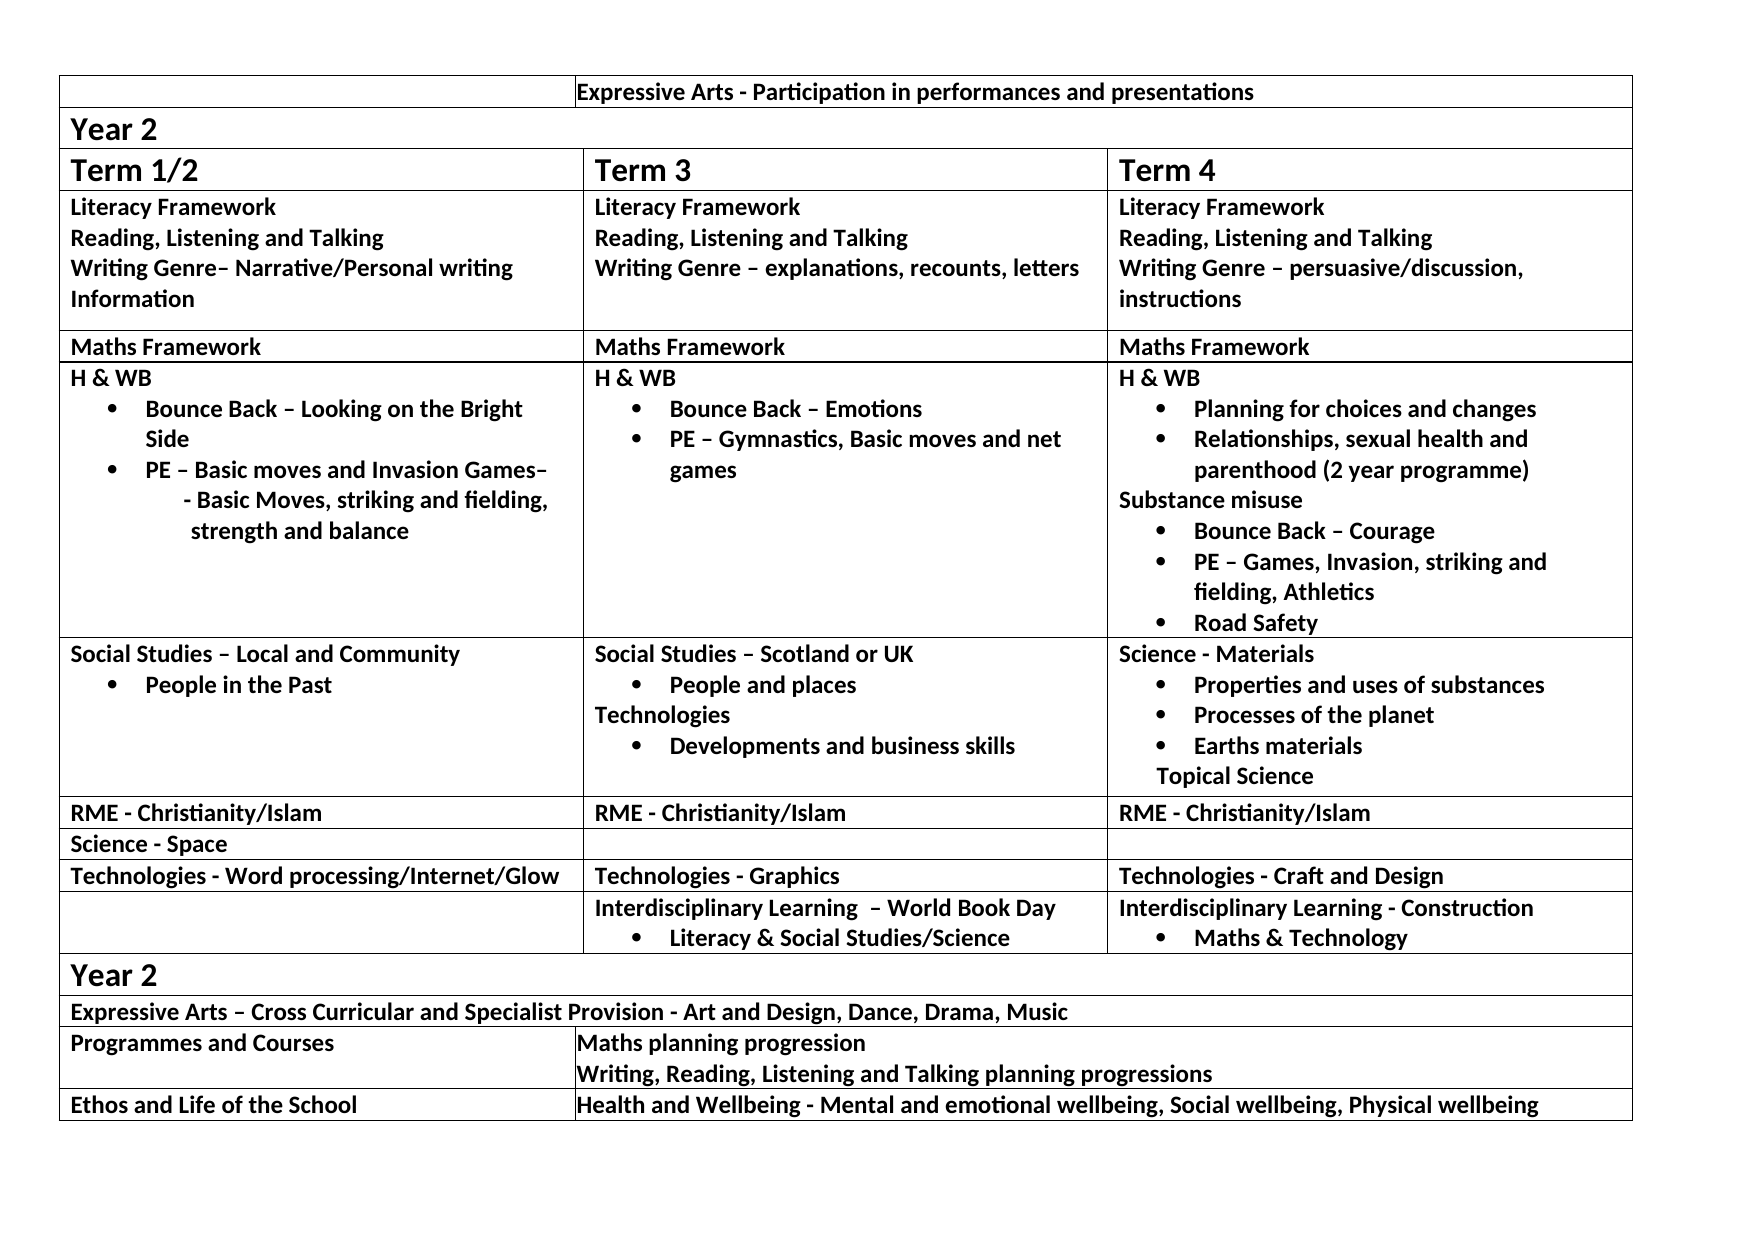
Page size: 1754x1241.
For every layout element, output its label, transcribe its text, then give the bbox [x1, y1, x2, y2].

table_cell Maths Framework [584, 331, 1107, 361]
table_cell Ethos and Life of the School [60, 1089, 575, 1120]
table_cell Technologies - Craft and Design [1108, 860, 1632, 891]
table_cell Expressive Arts – Cross Curricular and Specialist Provision - Art and Design, Dance, Drama, Music [60, 996, 1632, 1026]
table_cell Term 1/2 [60, 149, 583, 190]
table_cell Technologies - Word processing/Internet/Glow [60, 860, 583, 891]
table_cell RME - Christianity/Islam [1108, 797, 1632, 828]
table_cell Term 4 [1108, 149, 1632, 190]
table_cell RME - Christianity/Islam [584, 797, 1107, 828]
table_cell H & WB Bounce Back – Emotions PE – Gymnastics, Basic moves and net games [584, 363, 1107, 637]
table_cell Expressive Arts - Participation in performances and presentations [576, 76, 1632, 107]
table_cell [60, 892, 583, 953]
table_cell [60, 76, 575, 107]
table_cell Science - Materials Properties and uses of substances Processes of the planet Earths materials Topical Science [1108, 638, 1632, 796]
table_cell Term 3 [584, 149, 1107, 190]
table_cell Maths Framework [1108, 331, 1632, 361]
table_cell Year 2 [60, 954, 1632, 994]
table_cell Health and Wellbeing - Mental and emotional wellbeing, Social wellbeing, Physical wellbeing [576, 1089, 1632, 1120]
table_cell H & WB Bounce Back – Looking on the Bright Side PE – Basic moves and Invasion Games– - Basic Moves, striking and fielding, strength and balance [60, 363, 583, 637]
table_cell H & WB Planning for choices and changes Relationships, sexual health and parenthood (2 year programme) Substance misuse Bounce Back – Courage PE – Games, Invasion, striking and fielding, Athletics Road Safety [1108, 363, 1632, 637]
table_cell Interdisciplinary Learning – World Book Day Literacy & Social Studies/Science [584, 892, 1107, 953]
table_cell Science - Space [60, 829, 583, 859]
table_cell Literacy Framework Reading, Listening and Talking Writing Genre – explanations, recounts, letters [584, 191, 1107, 330]
table_cell [1108, 829, 1632, 859]
table_cell Maths planning progression Writing, Reading, Listening and Talking planning progressions [576, 1027, 1632, 1088]
table_cell Social Studies – Local and Community People in the Past [60, 638, 583, 796]
table_cell Literacy Framework Reading, Listening and Talking Writing Genre – persuasive/discussion, instructions [1108, 191, 1632, 330]
table_cell Interdisciplinary Learning - Construction Maths & Technology [1108, 892, 1632, 953]
table_cell Social Studies – Scotland or UK People and places Technologies Developments and business skills [584, 638, 1107, 796]
table_cell RME - Christianity/Islam [60, 797, 583, 828]
table_cell Programmes and Courses [60, 1027, 575, 1088]
table_cell Literacy Framework Reading, Listening and Talking Writing Genre– Narrative/Personal writing Information [60, 191, 583, 330]
table_cell Maths Framework [60, 331, 583, 361]
table_cell Year 2 [60, 108, 1632, 148]
table_cell [584, 829, 1107, 859]
table_cell Technologies - Graphics [584, 860, 1107, 891]
